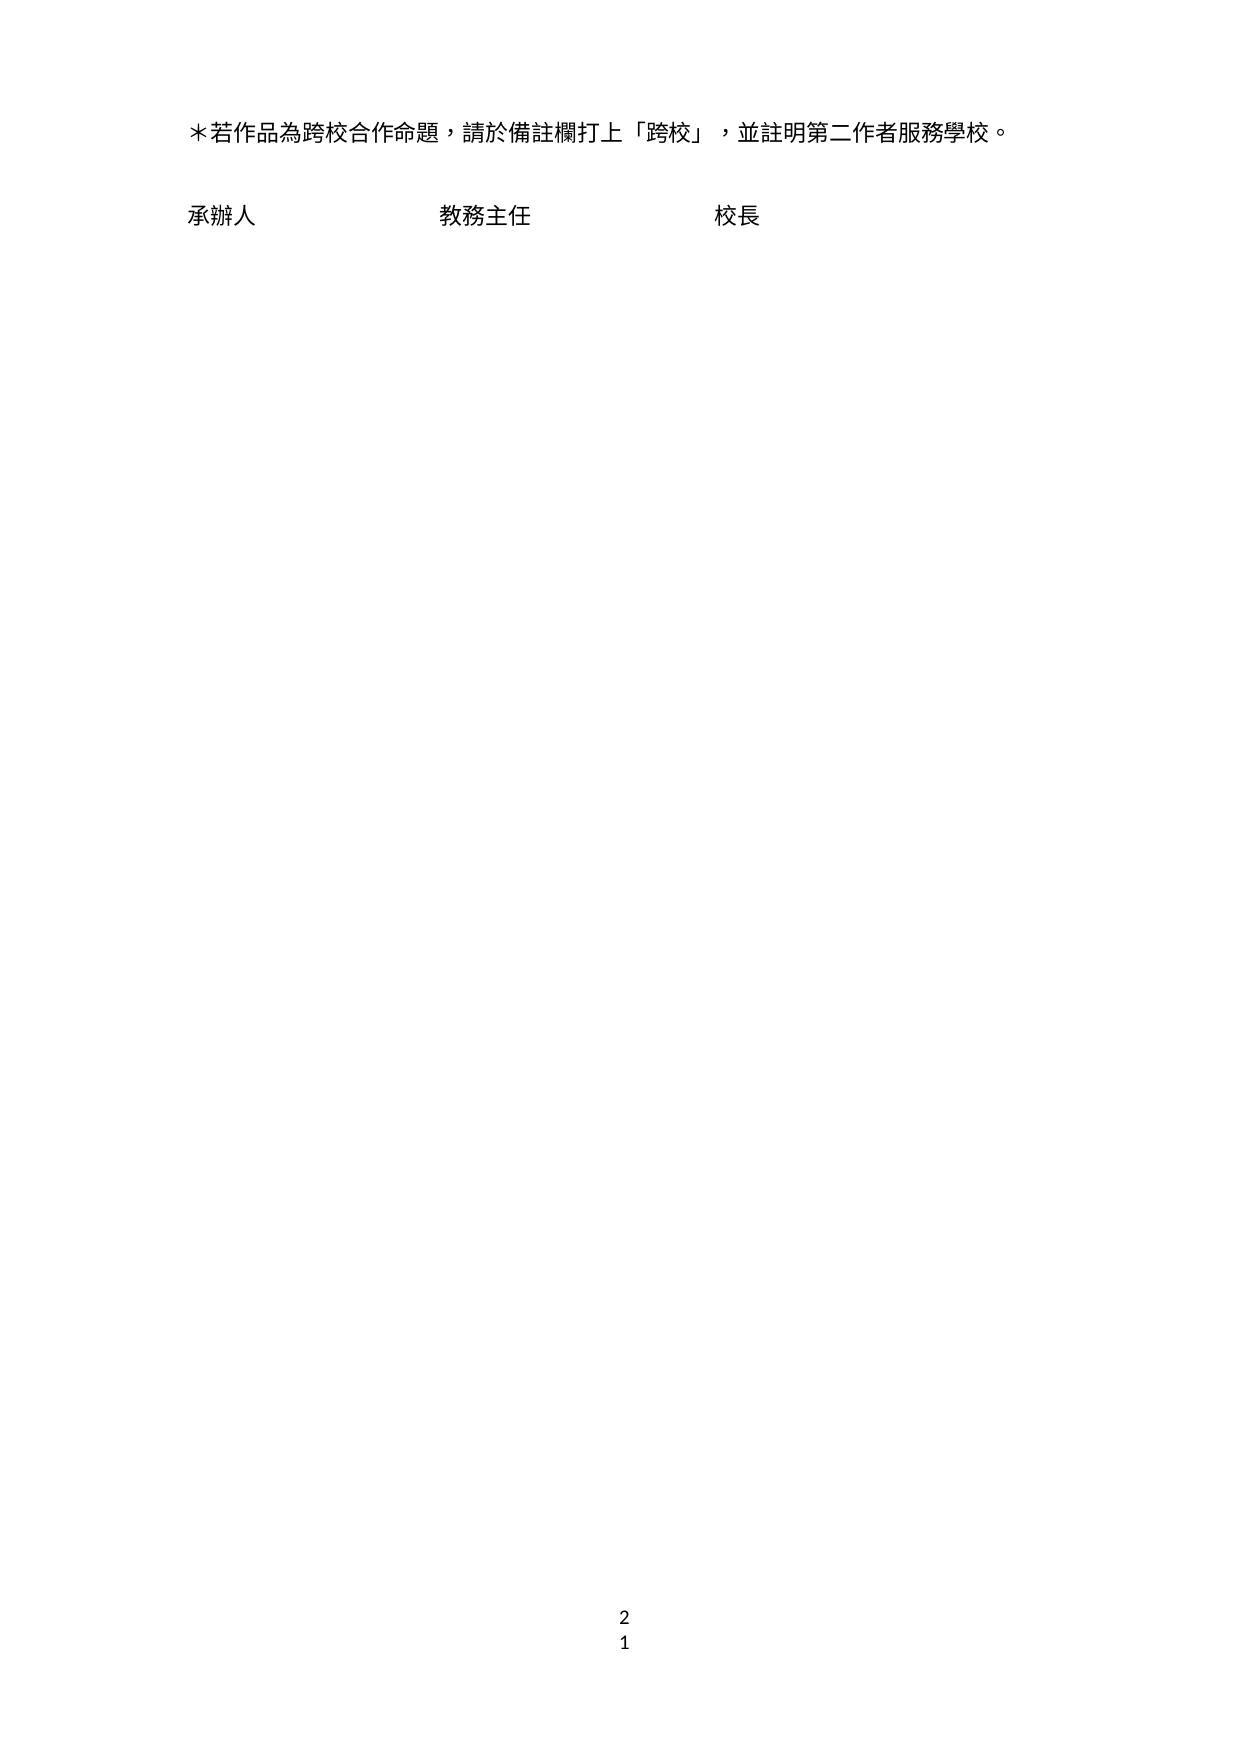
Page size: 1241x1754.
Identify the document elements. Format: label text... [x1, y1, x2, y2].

text ＊若作品為跨校合作命題，請於備註欄打上「跨校」，並註明第二作者服務學校。 [187, 89, 1053, 152]
text 承辦人 教務主任 校長 [187, 173, 1053, 235]
